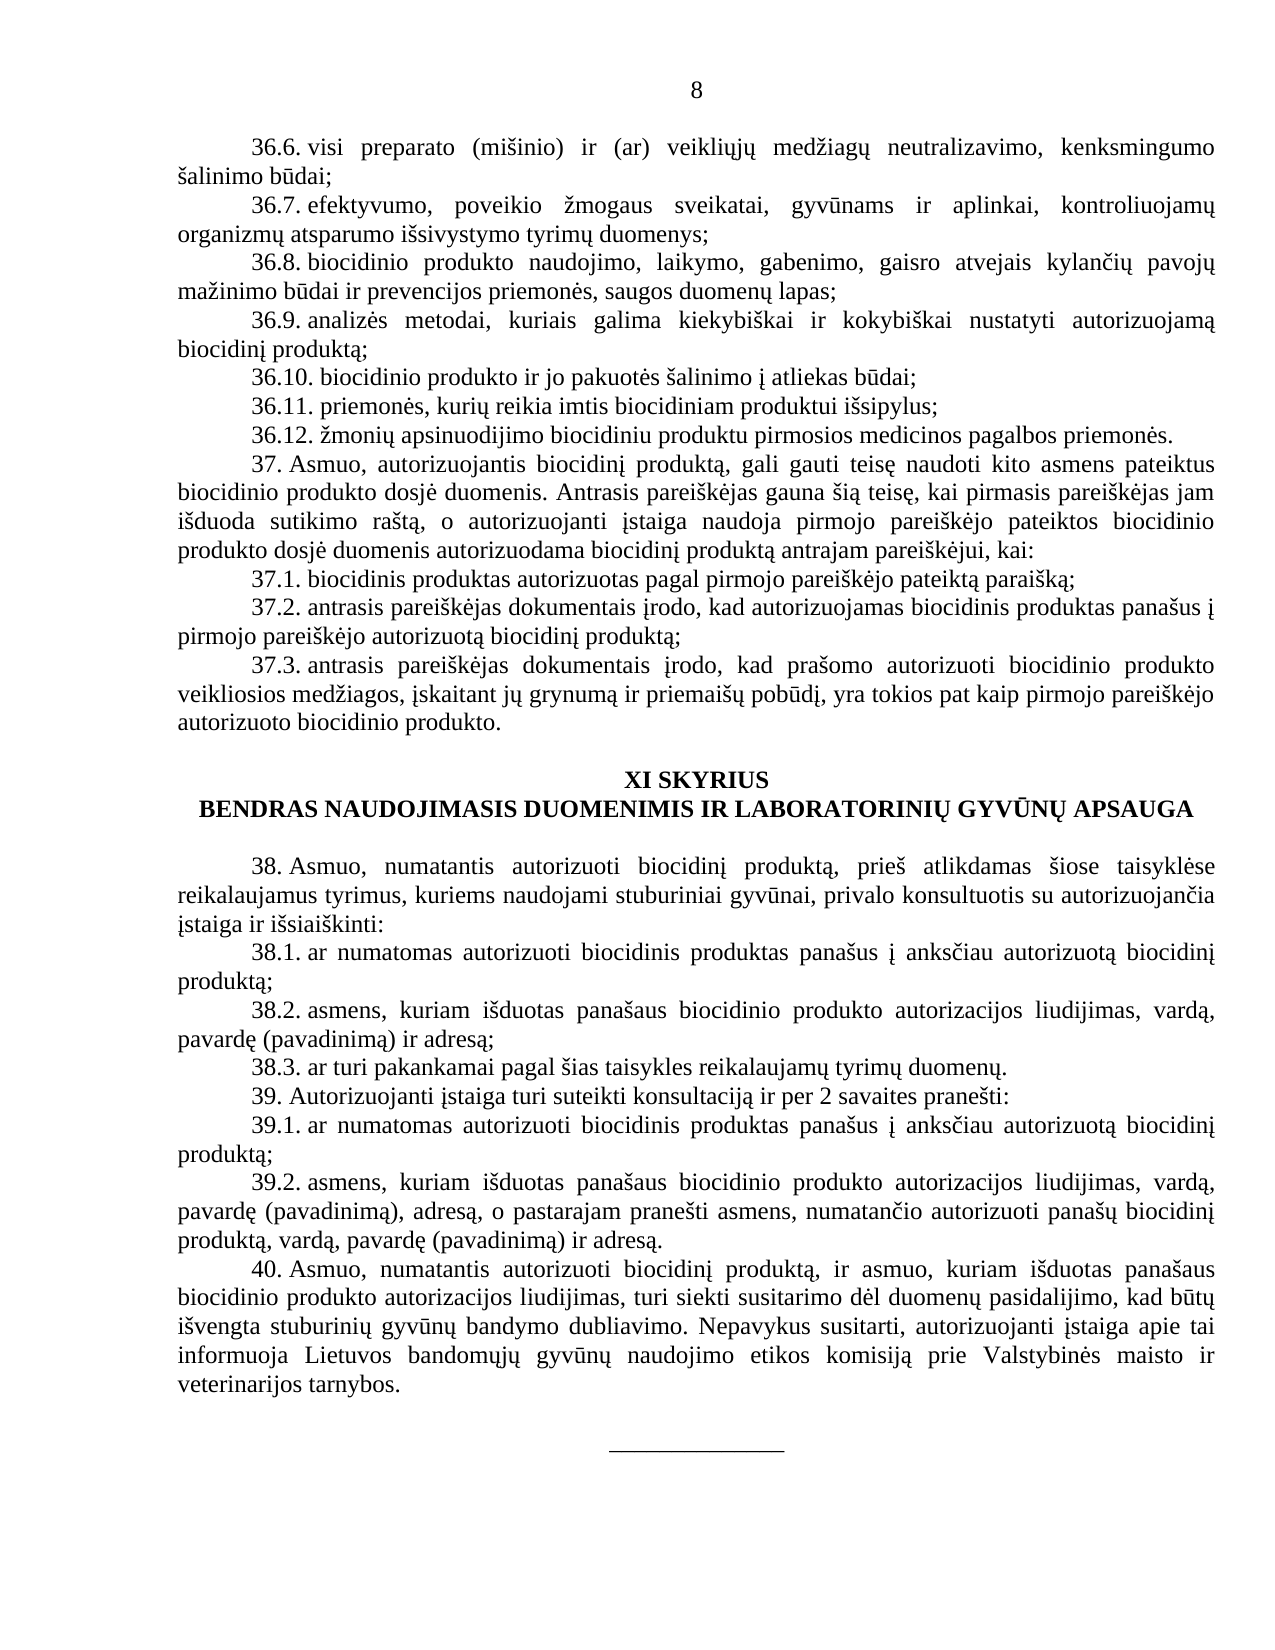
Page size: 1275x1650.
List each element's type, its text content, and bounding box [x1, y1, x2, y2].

text 38. Asmuo, numatantis autorizuoti biocidinį produktą, prieš atlikdamas šiose taisyklėse reikalaujamus tyrimus, kuriems naudojami stuburiniai gyvūnai, privalo konsultuotis su autorizuojančia įstaiga ir išsiaiškinti: [177, 851, 1216, 937]
text 39. Autorizuojanti įstaiga turi suteikti konsultaciją ir per 2 savaites pranešti: [177, 1081, 1216, 1110]
text bendras naudojimasis duomenimis ir laboratorinių gyvūnų apsauga [177, 794, 1216, 822]
text 36.10. biocidinio produkto ir jo pakuotės šalinimo į atliekas būdai; [177, 362, 1216, 391]
text 38.2. asmens, kuriam išduotas panašaus biocidinio produkto autorizacijos liudijimas, vardą, pavardę (pavadinimą) ir adresą; [177, 995, 1216, 1052]
text 36.9. analizės metodai, kuriais galima kiekybiškai ir kokybiškai nustatyti autorizuojamą biocidinį produktą; [177, 305, 1216, 362]
text 37. Asmuo, autorizuojantis biocidinį produktą, gali gauti teisę naudoti kito asmens pateiktus biocidinio produkto dosjė duomenis. Antrasis pareiškėjas gauna šią teisę, kai pirmasis pareiškėjas jam išduoda sutikimo raštą, o autorizuojanti įstaiga naudoja pirmojo pareiškėjo pateiktos biocidinio produkto dosjė duomenis autorizuodama biocidinį produktą antrajam pareiškėjui, kai: [177, 449, 1216, 564]
text 36.11. priemonės, kurių reikia imtis biocidiniam produktui išsipylus; [177, 391, 1216, 420]
text 37.1. biocidinis produktas autorizuotas pagal pirmojo pareiškėjo pateiktą paraišką; [177, 564, 1216, 592]
text 36.6. visi preparato (mišinio) ir (ar) veikliųjų medžiagų neutralizavimo, kenksmingumo šalinimo būdai; [177, 132, 1216, 190]
text 39.1. ar numatomas autorizuoti biocidinis produktas panašus į anksčiau autorizuotą biocidinį produktą; [177, 1110, 1216, 1167]
text 39.2. asmens, kuriam išduotas panašaus biocidinio produkto autorizacijos liudijimas, vardą, pavardę (pavadinimą), adresą, o pastarajam pranešti asmens, numatančio autorizuoti panašų biocidinį produktą, vardą, pavardę (pavadinimą) ir adresą. [177, 1167, 1216, 1254]
text 36.12. žmonių apsinuodijimo biocidiniu produktu pirmosios medicinos pagalbos priemonės. [177, 420, 1216, 449]
text 38.3. ar turi pakankamai pagal šias taisykles reikalaujamų tyrimų duomenų. [177, 1052, 1216, 1081]
text 36.7. efektyvumo, poveikio žmogaus sveikatai, gyvūnams ir aplinkai, kontroliuojamų organizmų atsparumo išsivystymo tyrimų duomenys; [177, 190, 1216, 247]
text 37.3. antrasis pareiškėjas dokumentais įrodo, kad prašomo autorizuoti biocidinio produkto veikliosios medžiagos, įskaitant jų grynumą ir priemaišų pobūdį, yra tokios pat kaip pirmojo pareiškėjo autorizuoto biocidinio produkto. [177, 650, 1216, 736]
text 40. Asmuo, numatantis autorizuoti biocidinį produktą, ir asmuo, kuriam išduotas panašaus biocidinio produkto autorizacijos liudijimas, turi siekti susitarimo dėl duomenų pasidalijimo, kad būtų išvengta stuburinių gyvūnų bandymo dubliavimo. Nepavykus susitarti, autorizuojanti įstaiga apie tai informuoja Lietuvos bandomųjų gyvūnų naudojimo etikos komisiją prie Valstybinės maisto ir veterinarijos tarnybos. [177, 1254, 1216, 1397]
text 38.1. ar numatomas autorizuoti biocidinis produktas panašus į anksčiau autorizuotą biocidinį produktą; [177, 937, 1216, 995]
text 36.8. biocidinio produkto naudojimo, laikymo, gabenimo, gaisro atvejais kylančių pavojų mažinimo būdai ir prevencijos priemonės, saugos duomenų lapas; [177, 247, 1216, 305]
text XI SKYRIUS [177, 765, 1216, 794]
text ______________ [177, 1426, 1216, 1455]
text 37.2. antrasis pareiškėjas dokumentais įrodo, kad autorizuojamas biocidinis produktas panašus į pirmojo pareiškėjo autorizuotą biocidinį produktą; [177, 592, 1216, 650]
